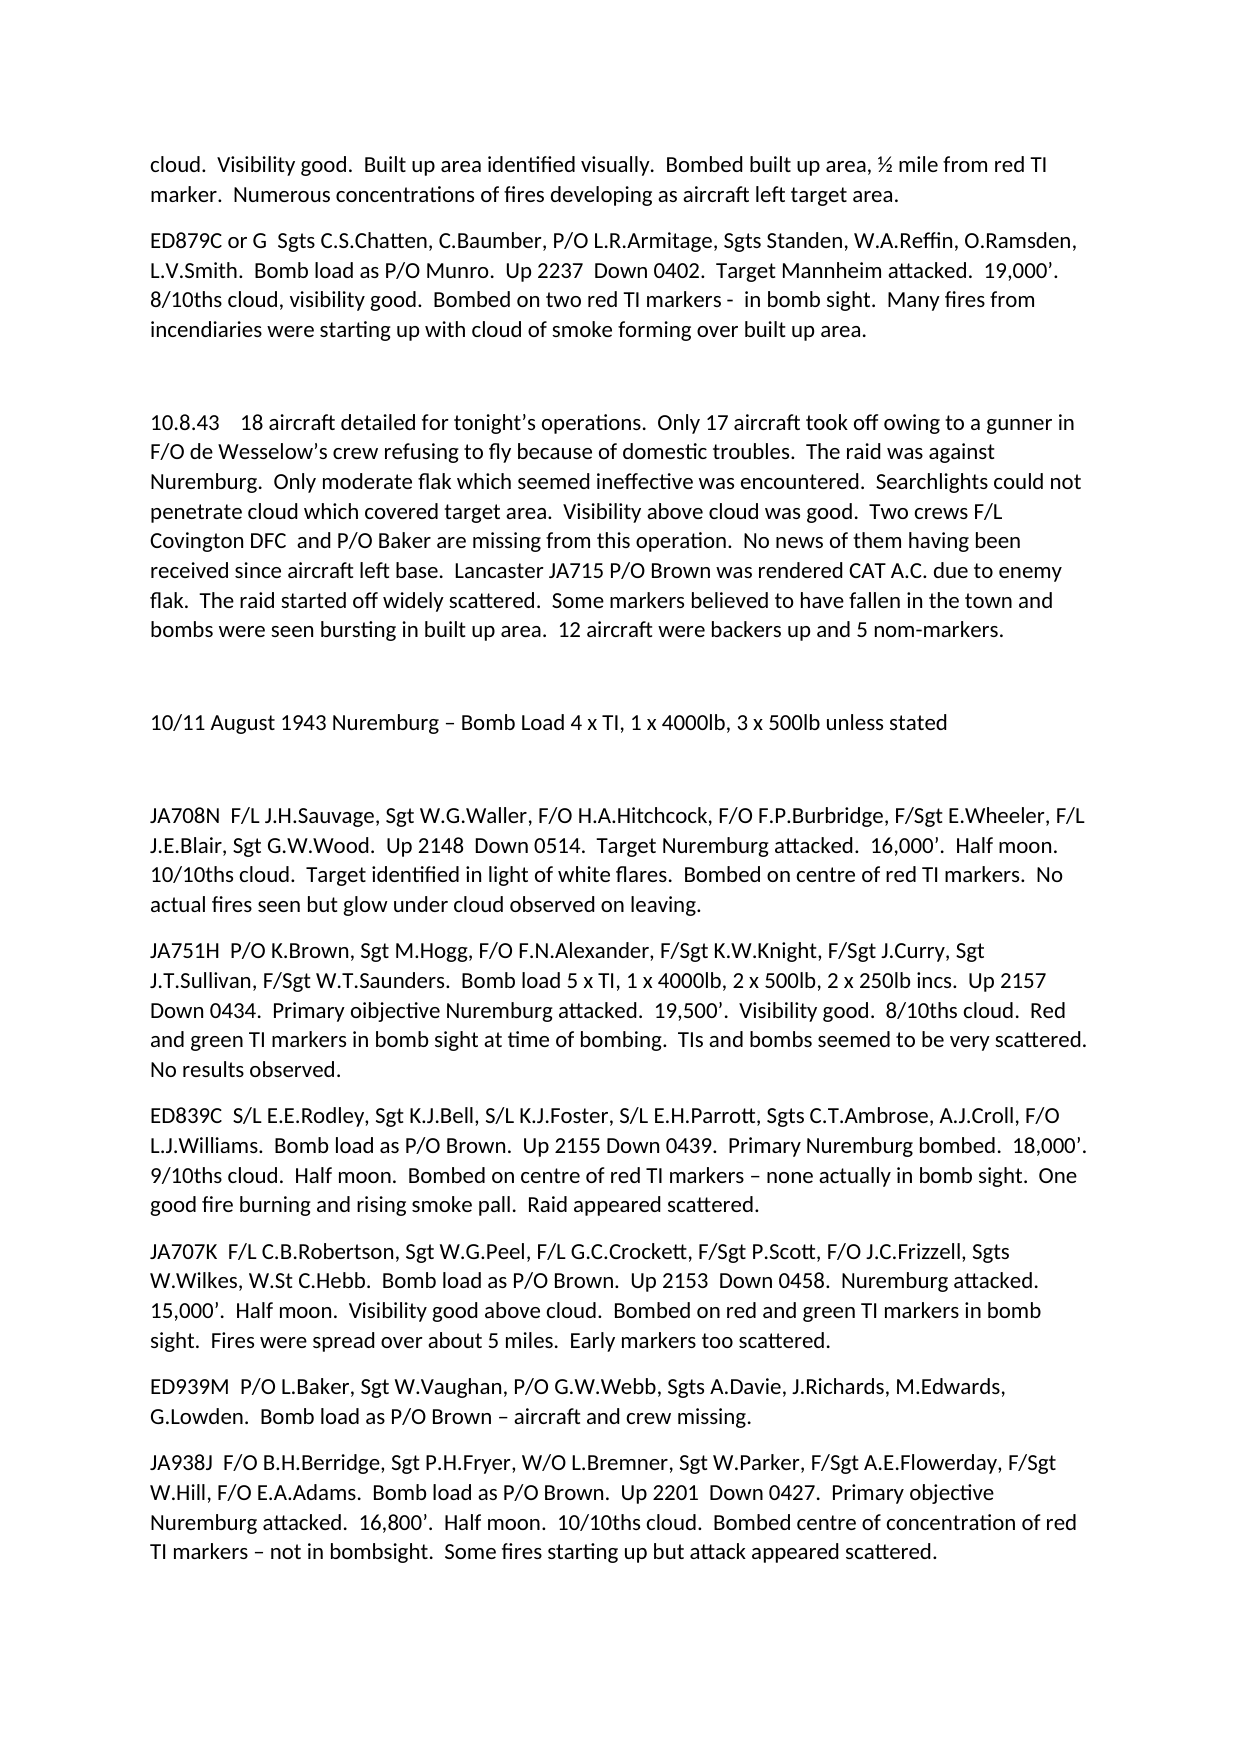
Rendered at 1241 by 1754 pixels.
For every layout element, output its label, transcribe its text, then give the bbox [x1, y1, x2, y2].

text ED939M P/O L.Baker, Sgt W.Vaughan, P/O G.W.Webb, Sgts A.Davie, J.Richards, M.Edwards, G.Lowden. Bomb load as P/O Brown – aircraft and crew missing. [150, 1372, 1090, 1430]
text cloud. Visibility good. Built up area identified visually. Bombed built up area, ½ mile from red TI marker. Numerous concentrations of fires developing as aircraft left target area. [150, 150, 1090, 208]
text ED879C or G Sgts C.S.Chatten, C.Baumber, P/O L.R.Armitage, Sgts Standen, W.A.Reffin, O.Ramsden, L.V.Smith. Bomb load as P/O Munro. Up 2237 Down 0402. Target Mannheim attacked. 19,000’. 8/10ths cloud, visibility good. Bombed on two red TI markers - in bomb sight. Many fires from incendiaries were starting up with cloud of smoke forming over built up area. [150, 226, 1090, 343]
text JA707K F/L C.B.Robertson, Sgt W.G.Peel, F/L G.C.Crockett, F/Sgt P.Scott, F/O J.C.Frizzell, Sgts W.Wilkes, W.St C.Hebb. Bomb load as P/O Brown. Up 2153 Down 0458. Nuremburg attacked. 15,000’. Half moon. Visibility good above cloud. Bombed on red and green TI markers in bomb sight. Fires were spread over about 5 miles. Early markers too scattered. [150, 1237, 1090, 1354]
text JA751H P/O K.Brown, Sgt M.Hogg, F/O F.N.Alexander, F/Sgt K.W.Knight, F/Sgt J.Curry, Sgt J.T.Sullivan, F/Sgt W.T.Saunders. Bomb load 5 x TI, 1 x 4000lb, 2 x 500lb, 2 x 250lb incs. Up 2157 Down 0434. Primary oibjective Nuremburg attacked. 19,500’. Visibility good. 8/10ths cloud. Red and green TI markers in bomb sight at time of bombing. TIs and bombs seemed to be very scattered. No results observed. [150, 936, 1090, 1083]
text JA938J F/O B.H.Berridge, Sgt P.H.Fryer, W/O L.Bremner, Sgt W.Parker, F/Sgt A.E.Flowerday, F/Sgt W.Hill, F/O E.A.Adams. Bomb load as P/O Brown. Up 2201 Down 0427. Primary objective Nuremburg attacked. 16,800’. Half moon. 10/10ths cloud. Bombed centre of concentration of red TI markers – not in bombsight. Some fires starting up but attack appeared scattered. [150, 1448, 1090, 1566]
text JA708N F/L J.H.Sauvage, Sgt W.G.Waller, F/O H.A.Hitchcock, F/O F.P.Burbridge, F/Sgt E.Wheeler, F/L J.E.Blair, Sgt G.W.Wood. Up 2148 Down 0514. Target Nuremburg attacked. 16,000’. Half moon. 10/10ths cloud. Target identified in light of white flares. Bombed on centre of red TI markers. No actual fires seen but glow under cloud observed on leaving. [150, 801, 1090, 918]
text ED839C S/L E.E.Rodley, Sgt K.J.Bell, S/L K.J.Foster, S/L E.H.Parrott, Sgts C.T.Ambrose, A.J.Croll, F/O L.J.Williams. Bomb load as P/O Brown. Up 2155 Down 0439. Primary Nuremburg bombed. 18,000’. 9/10ths cloud. Half moon. Bombed on centre of red TI markers – none actually in bomb sight. One good fire burning and rising smoke pall. Raid appeared scattered. [150, 1102, 1090, 1219]
text 10/11 August 1943 Nuremburg – Bomb Load 4 x TI, 1 x 4000lb, 3 x 500lb unless stated [150, 708, 1090, 736]
text 10.8.43 18 aircraft detailed for tonight’s operations. Only 17 aircraft took off owing to a gunner in F/O de Wesselow’s crew refusing to fly because of domestic troubles. The raid was against Nuremburg. Only moderate flak which seemed ineffective was encountered. Searchlights could not penetrate cloud which covered target area. Visibility above cloud was good. Two crews F/L Covington DFC and P/O Baker are missing from this operation. No news of them having been received since aircraft left base. Lancaster JA715 P/O Brown was rendered CAT A.C. due to enemy flak. The raid started off widely scattered. Some markers believed to have fallen in the town and bombs were seen bursting in built up area. 12 aircraft were backers up and 5 nom-markers. [150, 408, 1090, 644]
